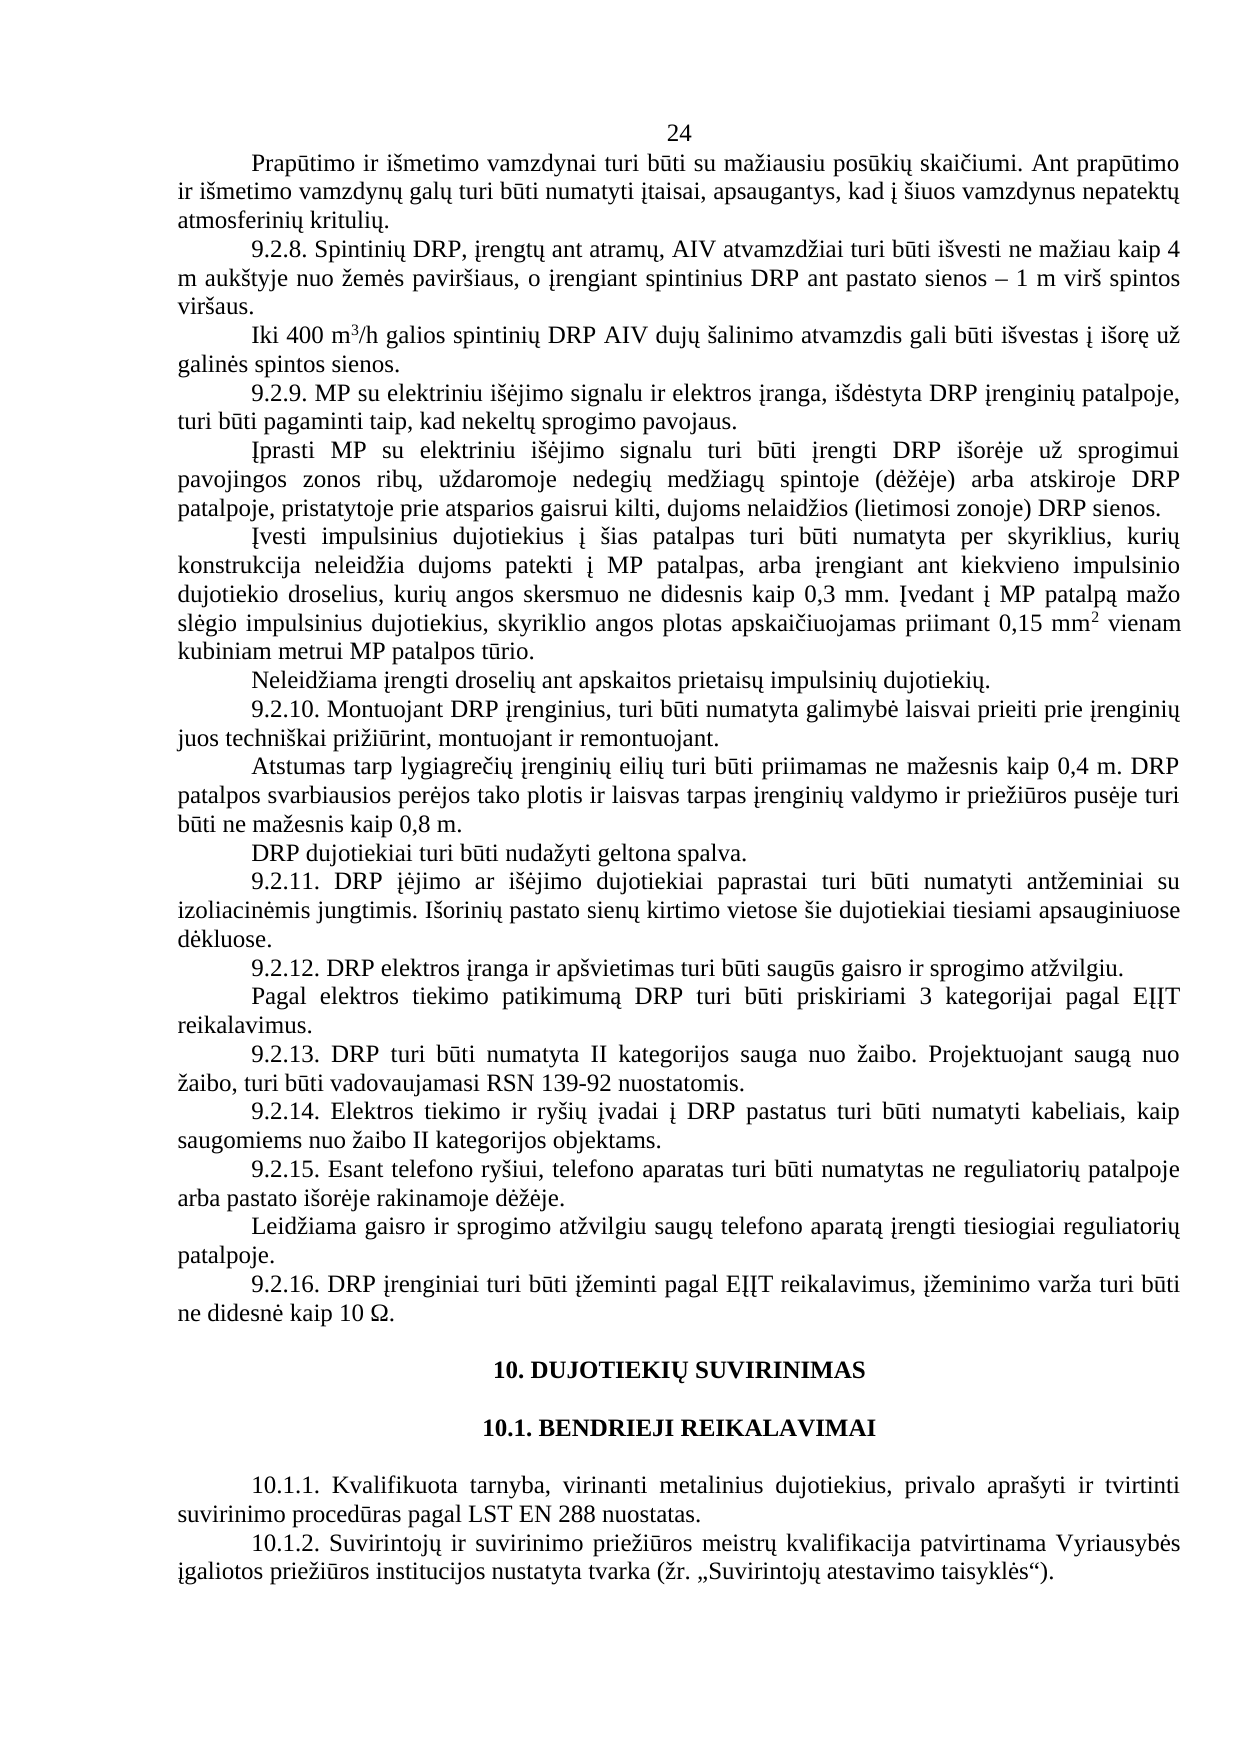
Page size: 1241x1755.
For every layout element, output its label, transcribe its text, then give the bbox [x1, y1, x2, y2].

text 9.2.10. Montuojant DRP įrenginius, turi būti numatyta galimybė laisvai prieiti prie įrenginių juos techniškai prižiūrint, montuojant ir remontuojant. [177, 694, 1181, 751]
text 10.1.2. Suvirintojų ir suvirinimo priežiūros meistrų kvalifikacija patvirtinama Vyriausybės įgaliotos priežiūros institucijos nustatyta tvarka (žr. „Suvirintojų atestavimo taisyklės“). [177, 1528, 1181, 1585]
text 9.2.14. Elektros tiekimo ir ryšių įvadai į DRP pastatus turi būti numatyti kabeliais, kaip saugomiems nuo žaibo II kategorijos objektams. [177, 1096, 1181, 1154]
text 10.1. BENDRIEJI REIKALAVIMAI [177, 1413, 1181, 1441]
text 9.2.16. DRP įrenginiai turi būti įžeminti pagal EĮĮT reikalavimus, įžeminimo varža turi būti ne didesnė kaip 10 Ω. [177, 1269, 1181, 1326]
text 9.2.13. DRP turi būti numatyta II kategorijos sauga nuo žaibo. Projektuojant saugą nuo žaibo, turi būti vadovaujamasi RSN 139-92 nuostatomis. [177, 1039, 1181, 1096]
text Pagal elektros tiekimo patikimumą DRP turi būti priskiriami 3 kategorijai pagal EĮĮT reikalavimus. [177, 981, 1181, 1039]
text Įvesti impulsinius dujotiekius į šias patalpas turi būti numatyta per skyriklius, kurių konstrukcija neleidžia dujoms patekti į MP patalpas, arba įrengiant ant kiekvieno impulsinio dujotiekio droselius, kurių angos skersmuo ne didesnis kaip 0,3 mm. Įvedant į MP patalpą mažo slėgio impulsinius dujotiekius, skyriklio angos plotas apskaičiuojamas priimant 0,15 mm2 vienam kubiniam metrui MP patalpos tūrio. [177, 521, 1181, 665]
text Įprasti MP su elektriniu išėjimo signalu turi būti įrengti DRP išorėje už sprogimui pavojingos zonos ribų, uždaromoje nedegių medžiagų spintoje (dėžėje) arba atskiroje DRP patalpoje, pristatytoje prie atsparios gaisrui kilti, dujoms nelaidžios (lietimosi zonoje) DRP sienos. [177, 435, 1181, 521]
text 10.1.1. Kvalifikuota tarnyba, virinanti metalinius dujotiekius, privalo aprašyti ir tvirtinti suvirinimo procedūras pagal LST EN 288 nuostatas. [177, 1470, 1181, 1528]
text Leidžiama gaisro ir sprogimo atžvilgiu saugų telefono aparatą įrengti tiesiogiai reguliatorių patalpoje. [177, 1211, 1181, 1269]
text Iki 400 m3/h galios spintinių DRP AIV dujų šalinimo atvamzdis gali būti išvestas į išorę už galinės spintos sienos. [177, 320, 1181, 378]
text 9.2.15. Esant telefono ryšiui, telefono aparatas turi būti numatytas ne reguliatorių patalpoje arba pastato išorėje rakinamoje dėžėje. [177, 1154, 1181, 1211]
text 9.2.8. Spintinių DRP, įrengtų ant atramų, AIV atvamzdžiai turi būti išvesti ne mažiau kaip 4 m aukštyje nuo žemės paviršiaus, o įrengiant spintinius DRP ant pastato sienos – 1 m virš spintos viršaus. [177, 234, 1181, 320]
text 9.2.9. MP su elektriniu išėjimo signalu ir elektros įranga, išdėstyta DRP įrenginių patalpoje, turi būti pagaminti taip, kad nekeltų sprogimo pavojaus. [177, 378, 1181, 435]
text Atstumas tarp lygiagrečių įrenginių eilių turi būti priimamas ne mažesnis kaip 0,4 m. DRP patalpos svarbiausios perėjos tako plotis ir laisvas tarpas įrenginių valdymo ir priežiūros pusėje turi būti ne mažesnis kaip 0,8 m. [177, 751, 1181, 838]
text Prapūtimo ir išmetimo vamzdynai turi būti su mažiausiu posūkių skaičiumi. Ant prapūtimo ir išmetimo vamzdynų galų turi būti numatyti įtaisai, apsaugantys, kad į šiuos vamzdynus nepatektų atmosferinių kritulių. [177, 148, 1181, 234]
text Neleidžiama įrengti droselių ant apskaitos prietaisų impulsinių dujotiekių. [177, 665, 1181, 694]
text 9.2.11. DRP įėjimo ar išėjimo dujotiekiai paprastai turi būti numatyti antžeminiai su izoliacinėmis jungtimis. Išorinių pastato sienų kirtimo vietose šie dujotiekiai tiesiami apsauginiuose dėkluose. [177, 866, 1181, 953]
text 10. DUJOTIEKIŲ SUVIRINIMAS [177, 1355, 1181, 1384]
text DRP dujotiekiai turi būti nudažyti geltona spalva. [177, 838, 1181, 866]
text 9.2.12. DRP elektros įranga ir apšvietimas turi būti saugūs gaisro ir sprogimo atžvilgiu. [177, 953, 1181, 981]
